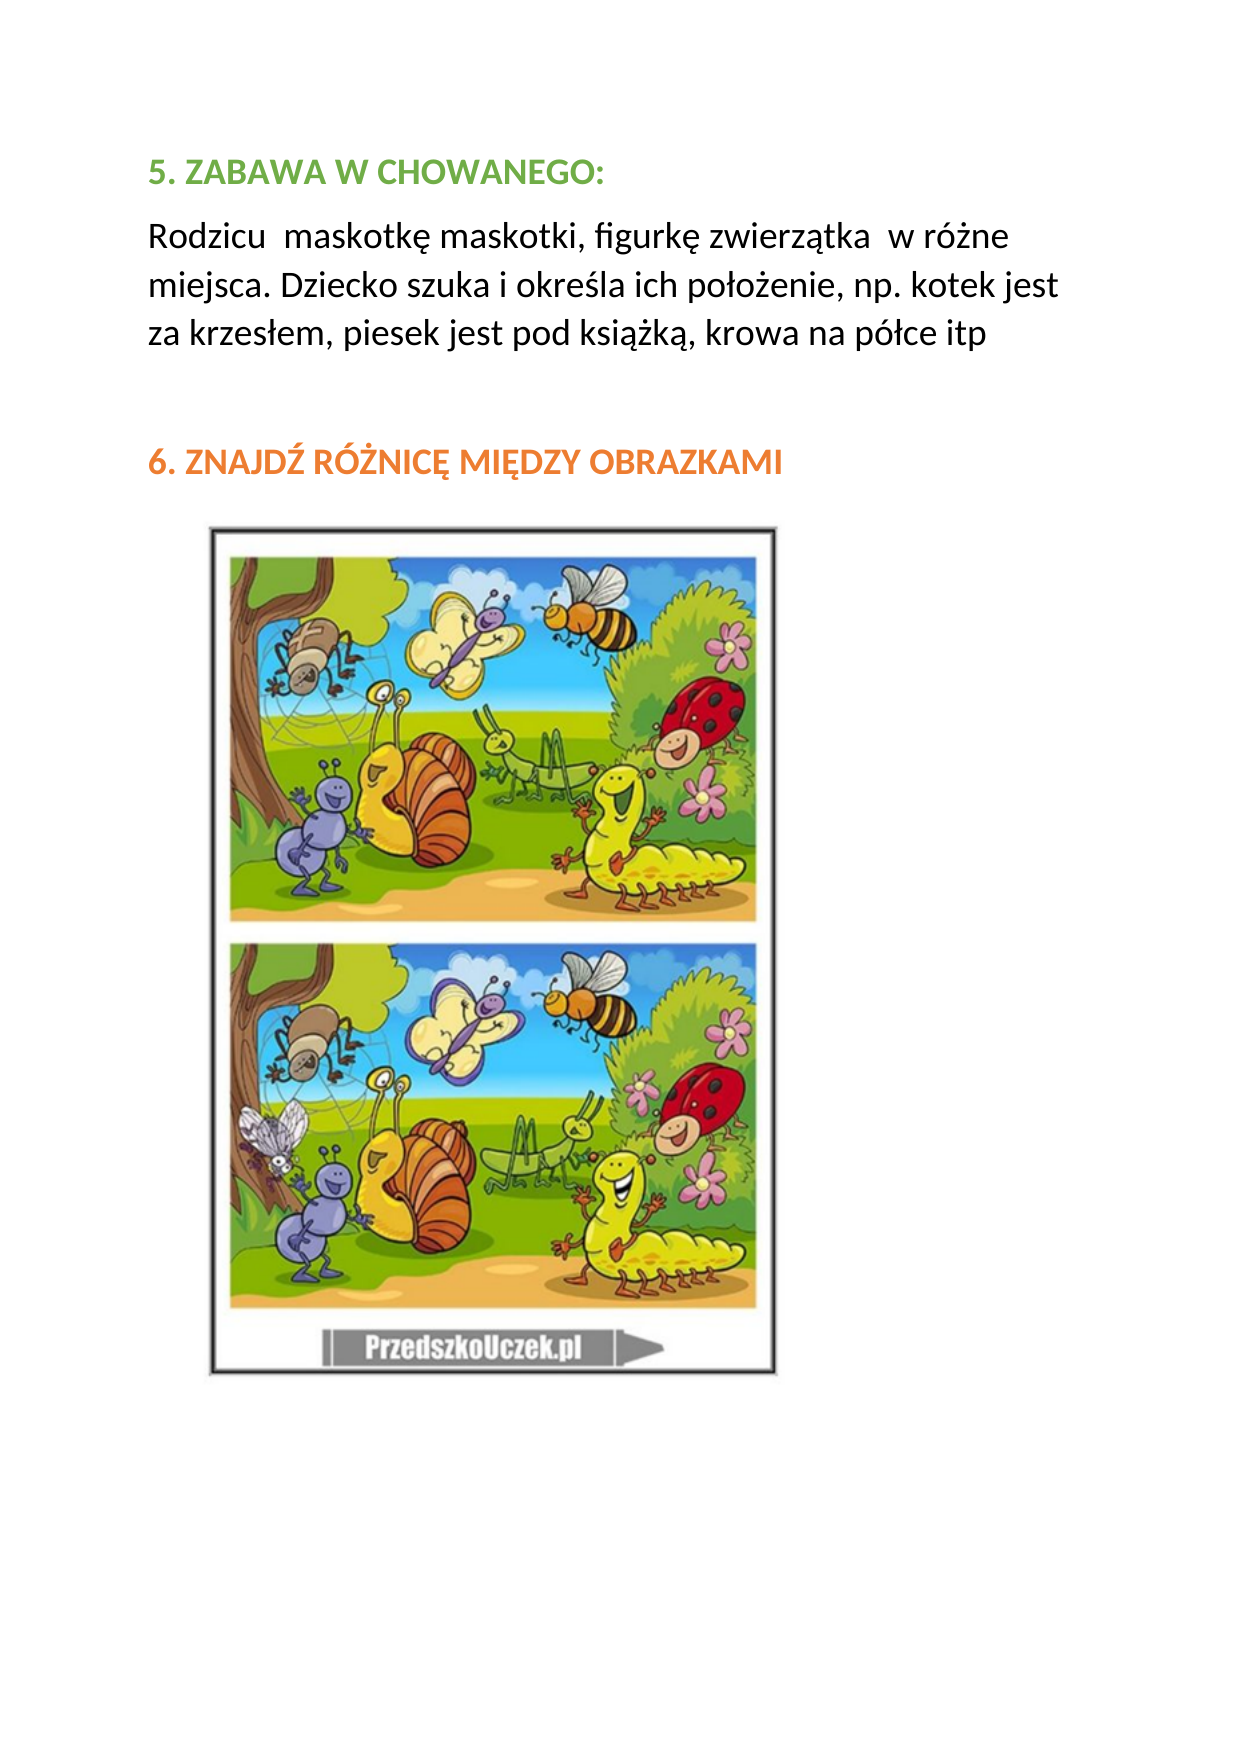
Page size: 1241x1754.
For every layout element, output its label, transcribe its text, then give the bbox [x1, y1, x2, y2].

list ZNAJDŹ RÓŻNICĘ MIĘDZY OBRAZKAMI [148, 438, 1093, 484]
text Rodzicu maskotkę maskotki, figurkę zwierzątka w różne miejsca. Dziecko szuka i określa ich położenie, np. kotek jest za krzesłem, piesek jest pod książką, krowa na półce itp [148, 212, 1093, 354]
list ZABAWA W CHOWANEGO: [148, 148, 1093, 193]
